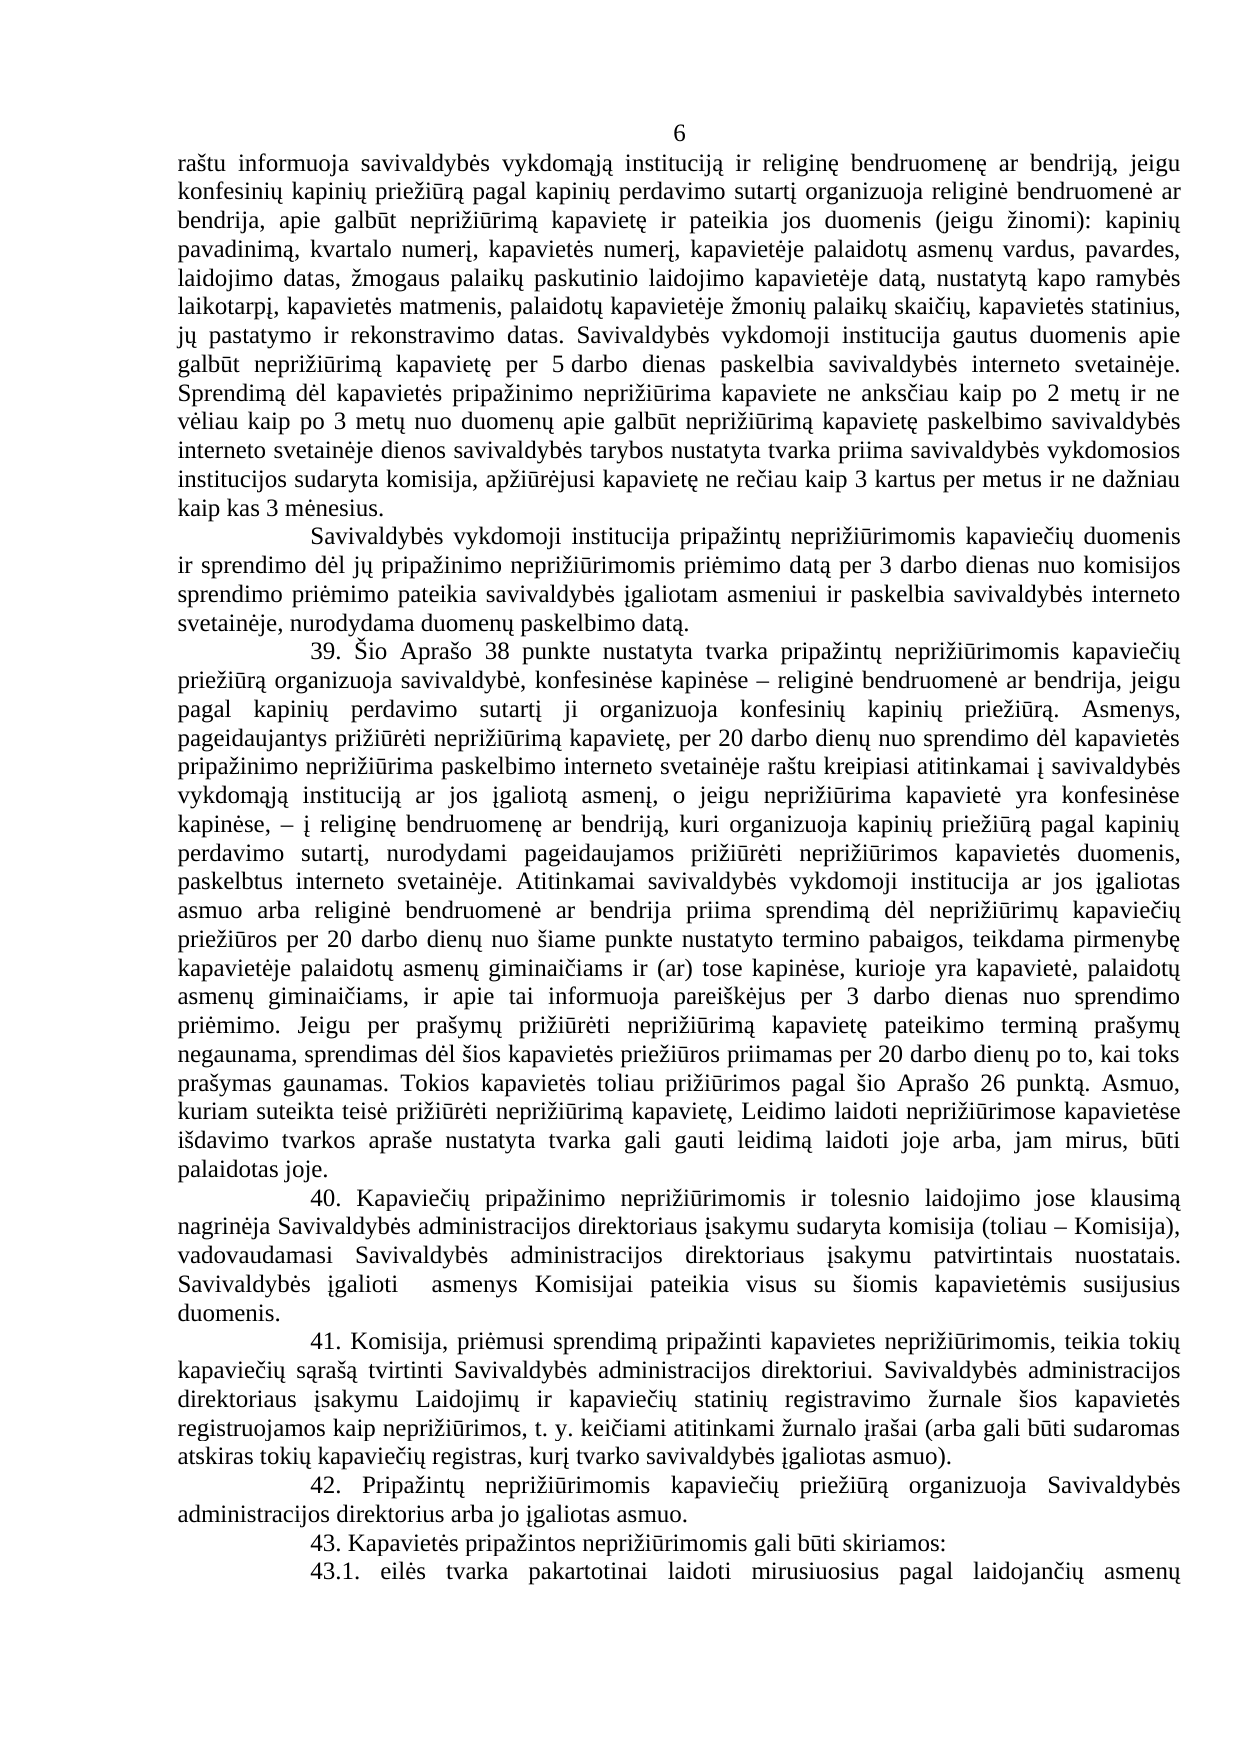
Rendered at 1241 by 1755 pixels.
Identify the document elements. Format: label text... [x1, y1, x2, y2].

text 42. Pripažintų neprižiūrimomis kapaviečių priežiūrą organizuoja Savivaldybės administracijos direktorius arba jo įgaliotas asmuo. [177, 1470, 1181, 1528]
text 40. Kapaviečių pripažinimo neprižiūrimomis ir tolesnio laidojimo jose klausimą nagrinėja Savivaldybės administracijos direktoriaus įsakymu sudaryta komisija (toliau – Komisija), vadovaudamasi Savivaldybės administracijos direktoriaus įsakymu patvirtintais nuostatais. Savivaldybės įgalioti asmenys Komisijai pateikia visus su šiomis kapavietėmis susijusius duomenis. [177, 1183, 1181, 1326]
text 39. Šio Aprašo 38 punkte nustatyta tvarka pripažintų neprižiūrimomis kapaviečių priežiūrą organizuoja savivaldybė, konfesinėse kapinėse – religinė bendruomenė ar bendrija, jeigu pagal kapinių perdavimo sutartį ji organizuoja konfesinių kapinių priežiūrą. Asmenys, pageidaujantys prižiūrėti neprižiūrimą kapavietę, per 20 darbo dienų nuo sprendimo dėl kapavietės pripažinimo neprižiūrima paskelbimo interneto svetainėje raštu kreipiasi atitinkamai į savivaldybės vykdomąją instituciją ar jos įgaliotą asmenį, o jeigu neprižiūrima kapavietė yra konfesinėse kapinėse, – į religinę bendruomenę ar bendriją, kuri organizuoja kapinių priežiūrą pagal kapinių perdavimo sutartį, nurodydami pageidaujamos prižiūrėti neprižiūrimos kapavietės duomenis, paskelbtus interneto svetainėje. Atitinkamai savivaldybės vykdomoji institucija ar jos įgaliotas asmuo arba religinė bendruomenė ar bendrija priima sprendimą dėl neprižiūrimų kapaviečių priežiūros per 20 darbo dienų nuo šiame punkte nustatyto termino pabaigos, teikdama pirmenybę kapavietėje palaidotų asmenų giminaičiams ir (ar) tose kapinėse, kurioje yra kapavietė, palaidotų asmenų giminaičiams, ir apie tai informuoja pareiškėjus per 3 darbo dienas nuo sprendimo priėmimo. Jeigu per prašymų prižiūrėti neprižiūrimą kapavietę pateikimo terminą prašymų negaunama, sprendimas dėl šios kapavietės priežiūros priimamas per 20 darbo dienų po to, kai toks prašymas gaunamas. Tokios kapavietės toliau prižiūrimos pagal šio Aprašo 26 punktą. Asmuo, kuriam suteikta teisė prižiūrėti neprižiūrimą kapavietę, Leidimo laidoti neprižiūrimose kapavietėse išdavimo tvarkos apraše nustatyta tvarka gali gauti leidimą laidoti joje arba, jam mirus, būti palaidotas joje. [177, 636, 1181, 1183]
text raštu informuoja savivaldybės vykdomąją instituciją ir religinę bendruomenę ar bendriją, jeigu konfesinių kapinių priežiūrą pagal kapinių perdavimo sutartį organizuoja religinė bendruomenė ar bendrija, apie galbūt neprižiūrimą kapavietę ir pateikia jos duomenis (jeigu žinomi): kapinių pavadinimą, kvartalo numerį, kapavietės numerį, kapavietėje palaidotų asmenų vardus, pavardes, laidojimo datas, žmogaus palaikų paskutinio laidojimo kapavietėje datą, nustatytą kapo ramybės laikotarpį, kapavietės matmenis, palaidotų kapavietėje žmonių palaikų skaičių, kapavietės statinius, jų pastatymo ir rekonstravimo datas. Savivaldybės vykdomoji institucija gautus duomenis apie galbūt neprižiūrimą kapavietę per 5 darbo dienas paskelbia savivaldybės interneto svetainėje. Sprendimą dėl kapavietės pripažinimo neprižiūrima kapaviete ne anksčiau kaip po 2 metų ir ne vėliau kaip po 3 metų nuo duomenų apie galbūt neprižiūrimą kapavietę paskelbimo savivaldybės interneto svetainėje dienos savivaldybės tarybos nustatyta tvarka priima savivaldybės vykdomosios institucijos sudaryta komisija, apžiūrėjusi kapavietę ne rečiau kaip 3 kartus per metus ir ne dažniau kaip kas 3 mėnesius. [177, 148, 1181, 521]
text 43.1. eilės tvarka pakartotinai laidoti mirusiuosius pagal laidojančių asmenų [177, 1556, 1181, 1585]
text 43. Kapavietės pripažintos neprižiūrimomis gali būti skiriamos: [177, 1528, 1181, 1556]
text 41. Komisija, priėmusi sprendimą pripažinti kapavietes neprižiūrimomis, teikia tokių kapaviečių sąrašą tvirtinti Savivaldybės administracijos direktoriui. Savivaldybės administracijos direktoriaus įsakymu Laidojimų ir kapaviečių statinių registravimo žurnale šios kapavietės registruojamos kaip neprižiūrimos, t. y. keičiami atitinkami žurnalo įrašai (arba gali būti sudaromas atskiras tokių kapaviečių registras, kurį tvarko savivaldybės įgaliotas asmuo). [177, 1326, 1181, 1470]
text Savivaldybės vykdomoji institucija pripažintų neprižiūrimomis kapaviečių duomenis ir sprendimo dėl jų pripažinimo neprižiūrimomis priėmimo datą per 3 darbo dienas nuo komisijos sprendimo priėmimo pateikia savivaldybės įgaliotam asmeniui ir paskelbia savivaldybės interneto svetainėje, nurodydama duomenų paskelbimo datą. [177, 521, 1181, 636]
